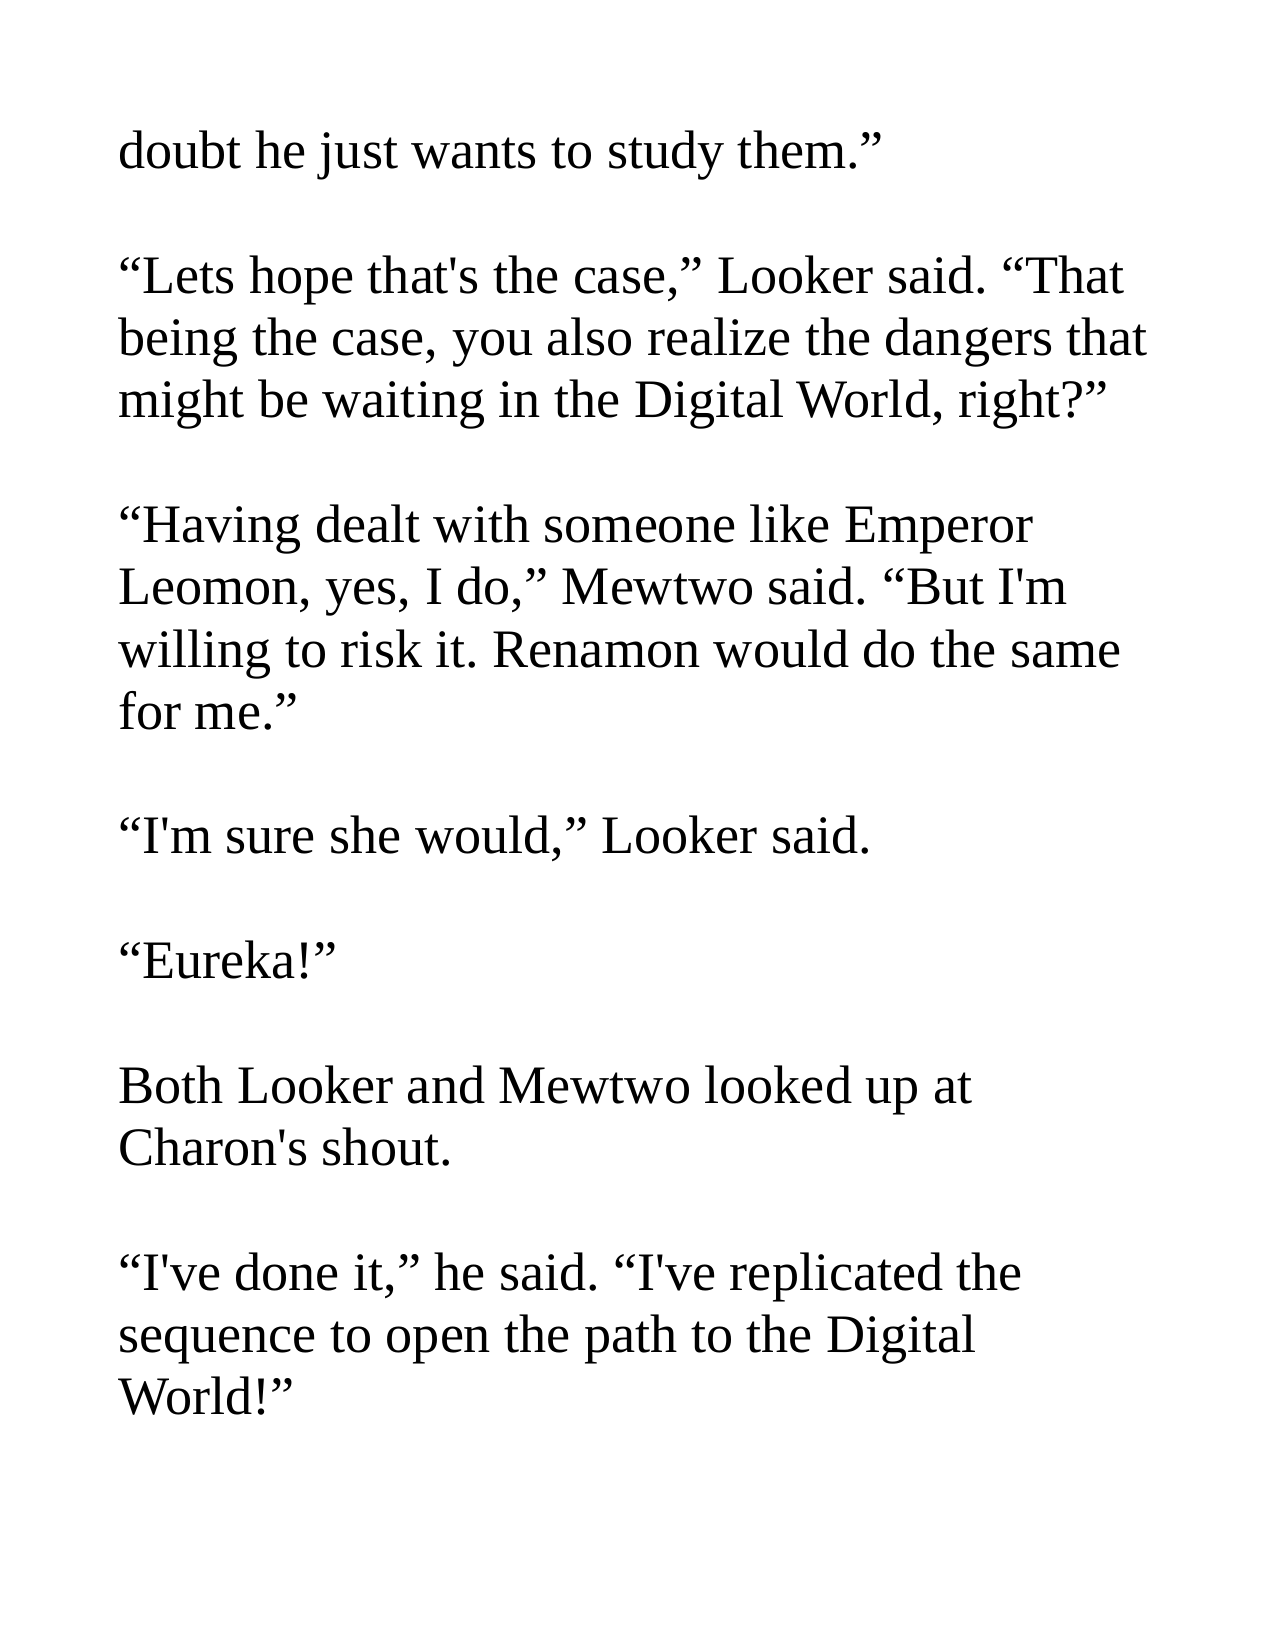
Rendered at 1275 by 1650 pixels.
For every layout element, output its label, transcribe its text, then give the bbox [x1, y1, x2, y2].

text “I'm sure she would,” Looker said. [118, 803, 1157, 866]
text “Having dealt with someone like Emperor Leomon, yes, I do,” Mewtwo said. “But I'm willing to risk it. Renamon would do the same for me.” [118, 492, 1157, 741]
text “Lets hope that's the case,” Looker said. “That being the case, you also realize the dangers that might be waiting in the Digital World, right?” [118, 243, 1157, 429]
text “I've done it,” he said. “I've replicated the sequence to open the path to the Digital World!” [118, 1239, 1157, 1426]
text doubt he just wants to study them.” [118, 118, 1157, 180]
text Both Looker and Mewtwo looked up at Charon's shout. [118, 1052, 1157, 1177]
text “Eureka!” [118, 928, 1157, 990]
